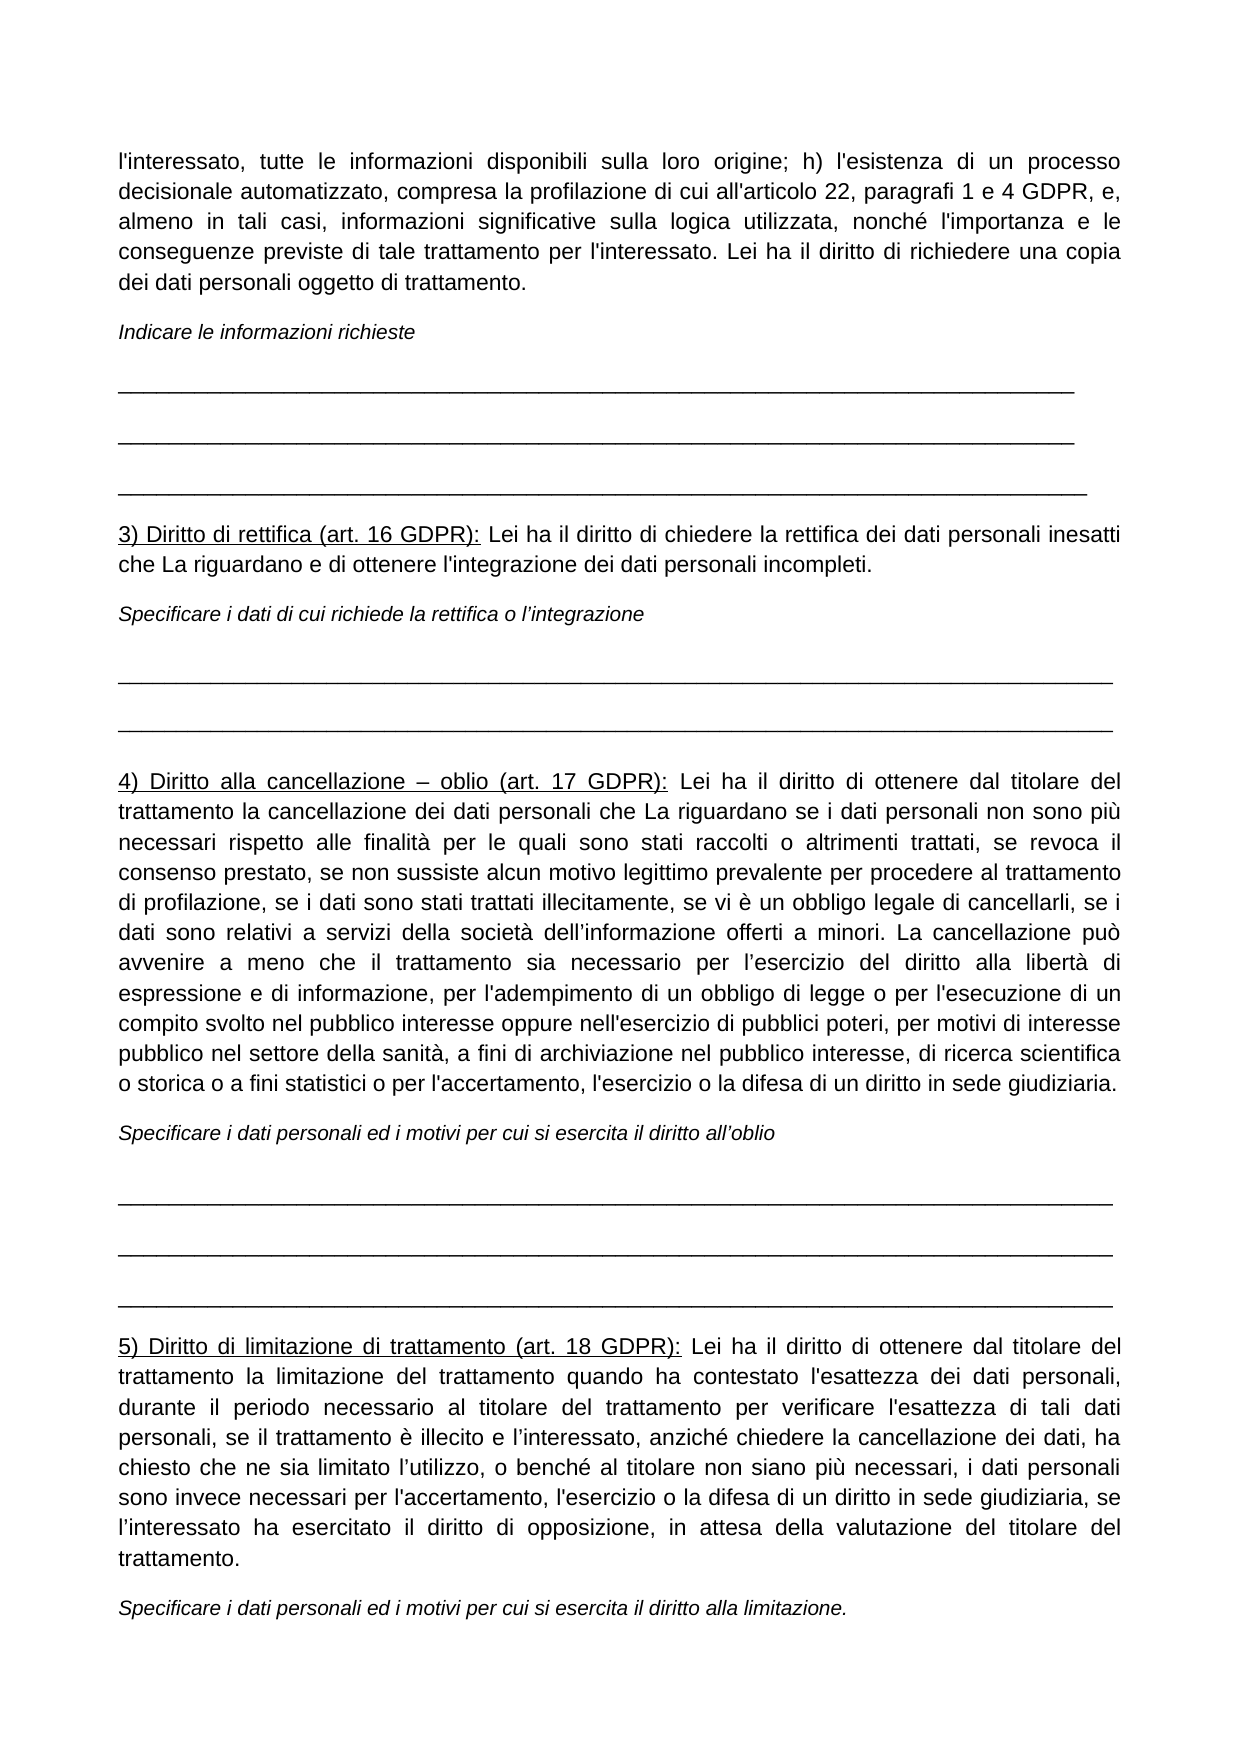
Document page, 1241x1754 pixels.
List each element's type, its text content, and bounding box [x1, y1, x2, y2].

text ______________________________________________________________________________________ [118, 661, 1122, 685]
text l'interessato, tutte le informazioni disponibili sulla loro origine; h) l'esistenza di un processo decisionale automatizzato, compresa la profilazione di cui all'articolo 22, paragrafi 1 e 4 GDPR, e, almeno in tali casi, informazioni significative sulla logica utilizzata, nonché l'importanza e le conseguenze previste di tale trattamento per l'interessato. Lei ha il diritto di richiedere una copia dei dati personali oggetto di trattamento. [118, 148, 1122, 295]
text ______________________________________________________________________________ [118, 1180, 1122, 1206]
text ___________________________________________________________________________ [118, 419, 1122, 445]
text ____________________________________________________________________________ [118, 470, 1122, 496]
text ______________________________________________________________________________________ [118, 709, 1122, 733]
text Specificare i dati personali ed i motivi per cui si esercita il diritto alla limitazione. [118, 1596, 1122, 1619]
text Indicare le informazioni richieste [118, 319, 1122, 343]
text ___________________________________________________________________________ [118, 368, 1122, 394]
text ______________________________________________________________________________ [118, 1282, 1122, 1308]
text 5) Diritto di limitazione di trattamento (art. 18 GDPR): Lei ha il diritto di ottenere dal titolare del trattamento la limitazione del trattamento quando ha contestato l'esattezza dei dati personali, durante il periodo necessario al titolare del trattamento per verificare l'esattezza di tali dati personali, se il trattamento è illecito e l’interessato, anziché chiedere la cancellazione dei dati, ha chiesto che ne sia limitato l’utilizzo, o benché al titolare non siano più necessari, i dati personali sono invece necessari per l'accertamento, l'esercizio o la difesa di un diritto in sede giudiziaria, se l’interessato ha esercitato il diritto di opposizione, in attesa della valutazione del titolare del trattamento. [118, 1333, 1122, 1571]
text ______________________________________________________________________________ [118, 1231, 1122, 1257]
text 3) Diritto di rettifica (art. 16 GDPR): Lei ha il diritto di chiedere la rettifica dei dati personali inesatti che La riguardano e di ottenere l'integrazione dei dati personali incompleti. [118, 521, 1122, 577]
text Specificare i dati di cui richiede la rettifica o l’integrazione [118, 602, 1122, 626]
text Specificare i dati personali ed i motivi per cui si esercita il diritto all’oblio [118, 1121, 1122, 1145]
text 4) Diritto alla cancellazione – oblio (art. 17 GDPR): Lei ha il diritto di ottenere dal titolare del trattamento la cancellazione dei dati personali che La riguardano se i dati personali non sono più necessari rispetto alle finalità per le quali sono stati raccolti o altrimenti trattati, se revoca il consenso prestato, se non sussiste alcun motivo legittimo prevalente per procedere al trattamento di profilazione, se i dati sono stati trattati illecitamente, se vi è un obbligo legale di cancellarli, se i dati sono relativi a servizi della società dell’informazione offerti a minori. La cancellazione può avvenire a meno che il trattamento sia necessario per l’esercizio del diritto alla libertà di espressione e di informazione, per l'adempimento di un obbligo di legge o per l'esecuzione di un compito svolto nel pubblico interesse oppure nell'esercizio di pubblici poteri, per motivi di interesse pubblico nel settore della sanità, a fini di archiviazione nel pubblico interesse, di ricerca scientifica o storica o a fini statistici o per l'accertamento, l'esercizio o la difesa di un diritto in sede giudiziaria. [118, 768, 1122, 1096]
